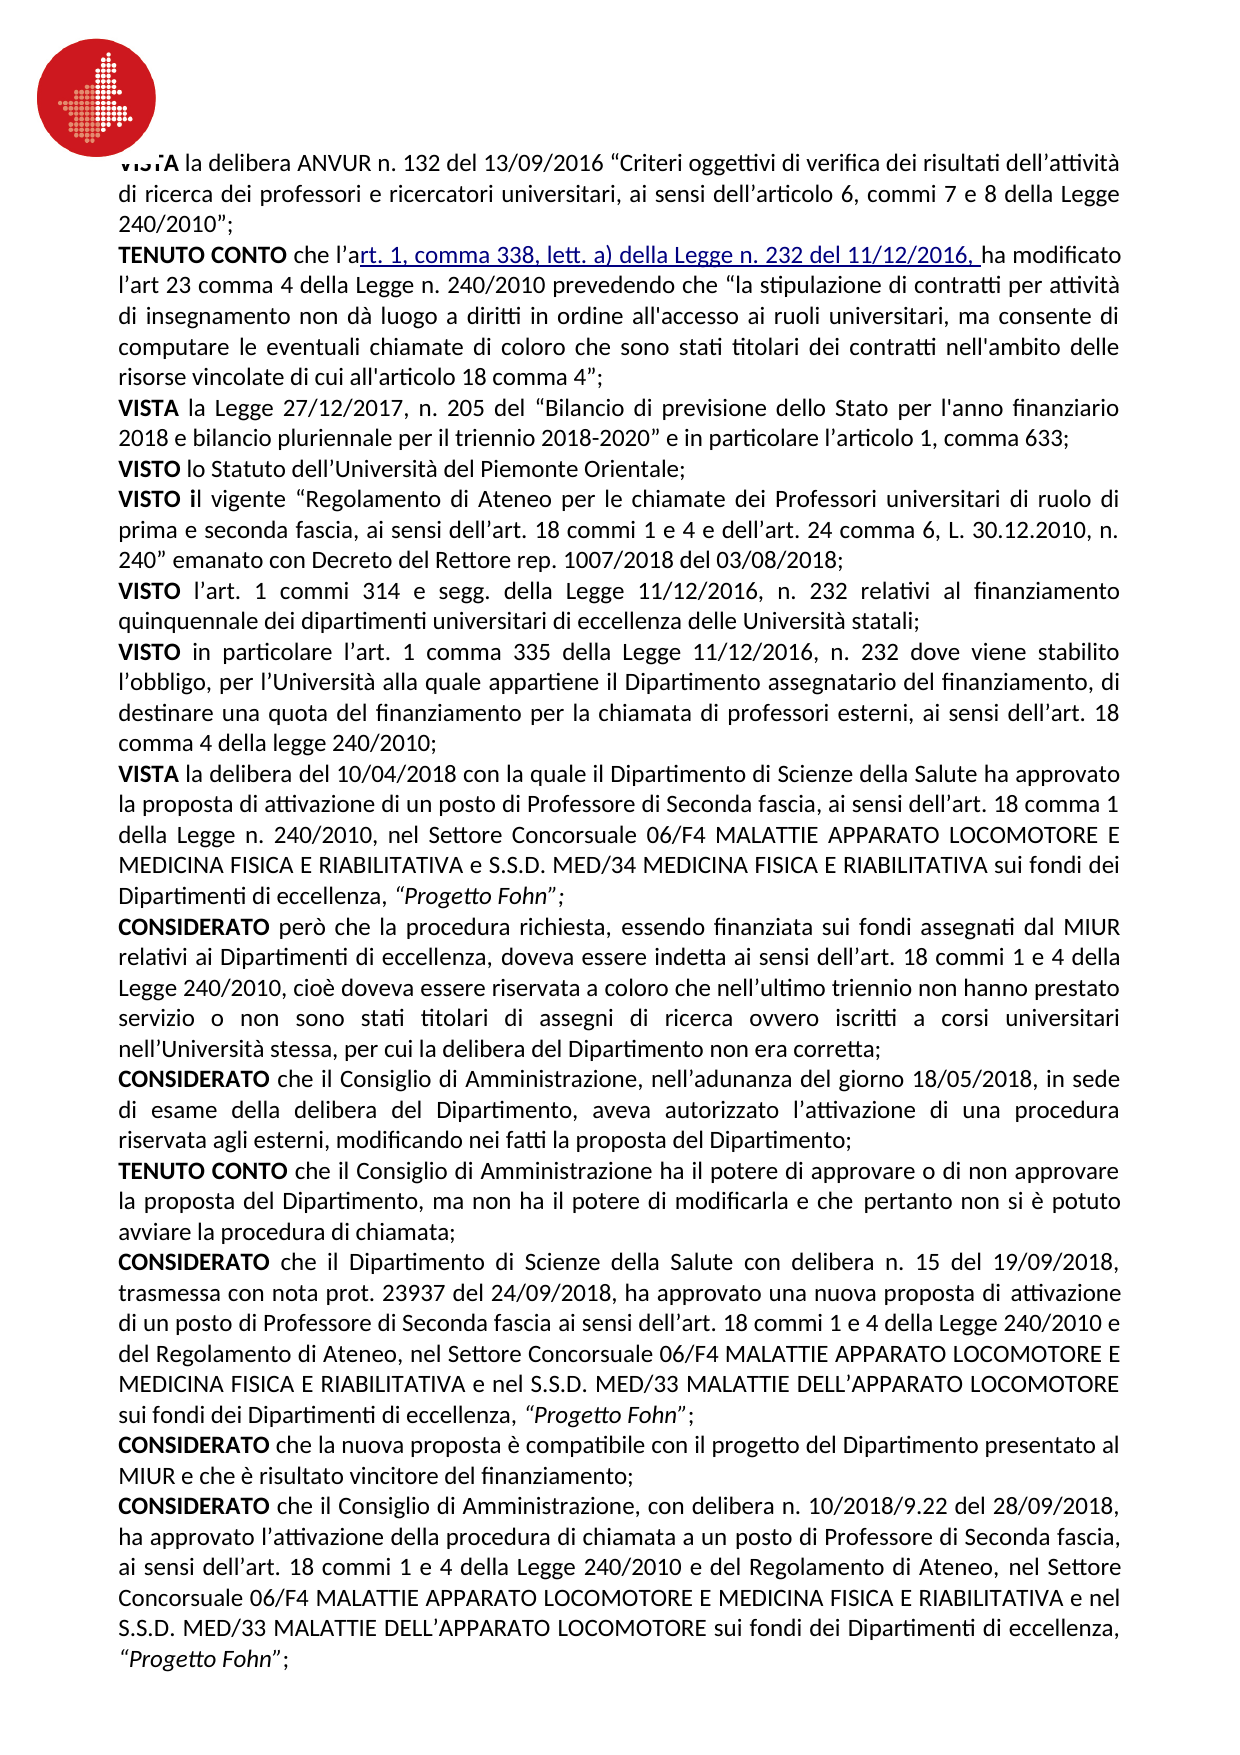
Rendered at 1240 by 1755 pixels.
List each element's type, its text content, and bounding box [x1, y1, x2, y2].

text CONSIDERATO che il Consiglio di Amministrazione, con delibera n. 10/2018/9.22 del 28/09/2018, ha approvato l’attivazione della procedura di chiamata a un posto di Professore di Seconda fascia, ai sensi dell’art. 18 commi 1 e 4 della Legge 240/2010 e del Regolamento di Ateneo, nel Settore Concorsuale 06/F4 MALATTIE APPARATO LOCOMOTORE E MEDICINA FISICA E RIABILITATIVA e nel S.S.D. MED/33 MALATTIE DELL’APPARATO LOCOMOTORE sui fondi dei Dipartimenti di eccellenza, “Progetto Fohn”; [118, 1491, 1121, 1674]
text VISTA la Legge 27/12/2017, n. 205 del “Bilancio di previsione dello Stato per l'anno finanziario 2018 e bilancio pluriennale per il triennio 2018-2020” e in particolare l’articolo 1, comma 633; [118, 392, 1121, 453]
text CONSIDERATO che il Dipartimento di Scienze della Salute con delibera n. 15 del 19/09/2018, trasmessa con nota prot. 23937 del 24/09/2018, ha approvato una nuova proposta di attivazione di un posto di Professore di Seconda fascia ai sensi dell’art. 18 commi 1 e 4 della Legge 240/2010 e del Regolamento di Ateneo, nel Settore Concorsuale 06/F4 MALATTIE APPARATO LOCOMOTORE E MEDICINA FISICA E RIABILITATIVA e nel S.S.D. MED/33 MALATTIE DELL’APPARATO LOCOMOTORE sui fondi dei Dipartimenti di eccellenza, “Progetto Fohn”; [118, 1246, 1121, 1429]
text TENUTO CONTO che l’art. 1, comma 338, lett. a) della Legge n. 232 del 11/12/2016, ha modificato l’art 23 comma 4 della Legge n. 240/2010 prevedendo che “la stipulazione di contratti per attività di insegnamento non dà luogo a diritti in ordine all'accesso ai ruoli universitari, ma consente di computare le eventuali chiamate di coloro che sono stati titolari dei contratti nell'ambito delle risorse vincolate di cui all'articolo 18 comma 4”; [118, 239, 1121, 392]
text VISTO l’art. 1 commi 314 e segg. della Legge 11/12/2016, n. 232 relativi al finanziamento quinquennale dei dipartimenti universitari di eccellenza delle Università statali; [118, 575, 1121, 636]
text VISTO in particolare l’art. 1 comma 335 della Legge 11/12/2016, n. 232 dove viene stabilito l’obbligo, per l’Università alla quale appartiene il Dipartimento assegnatario del finanziamento, di destinare una quota del finanziamento per la chiamata di professori esterni, ai sensi dell’art. 18 comma 4 della legge 240/2010; [118, 636, 1121, 758]
text VISTA la delibera ANVUR n. 132 del 13/09/2016 “Criteri oggettivi di verifica dei risultati dell’attività di ricerca dei professori e ricercatori universitari, ai sensi dell’articolo 6, commi 7 e 8 della Legge 240/2010”; [118, 148, 1121, 239]
text CONSIDERATO però che la procedura richiesta, essendo finanziata sui fondi assegnati dal MIUR relativi ai Dipartimenti di eccellenza, doveva essere indetta ai sensi dell’art. 18 commi 1 e 4 della Legge 240/2010, cioè doveva essere riservata a coloro che nell’ultimo triennio non hanno prestato servizio o non sono stati titolari di assegni di ricerca ovvero iscritti a corsi universitari nell’Università stessa, per cui la delibera del Dipartimento non era corretta; [118, 911, 1121, 1063]
text CONSIDERATO che la nuova proposta è compatibile con il progetto del Dipartimento presentato al MIUR e che è risultato vincitore del finanziamento; [118, 1429, 1121, 1491]
text VISTO lo Statuto dell’Università del Piemonte Orientale; [118, 453, 1121, 483]
text VISTA la delibera del 10/04/2018 con la quale il Dipartimento di Scienze della Salute ha approvato la proposta di attivazione di un posto di Professore di Seconda fascia, ai sensi dell’art. 18 comma 1 della Legge n. 240/2010, nel Settore Concorsuale 06/F4 MALATTIE APPARATO LOCOMOTORE E MEDICINA FISICA E RIABILITATIVA e S.S.D. MED/34 MEDICINA FISICA E RIABILITATIVA sui fondi dei Dipartimenti di eccellenza, “Progetto Fohn”; [118, 758, 1121, 911]
text TENUTO CONTO che il Consiglio di Amministrazione ha il potere di approvare o di non approvare la proposta del Dipartimento, ma non ha il potere di modificarla e che pertanto non si è potuto avviare la procedura di chiamata; [118, 1155, 1121, 1246]
text CONSIDERATO che il Consiglio di Amministrazione, nell’adunanza del giorno 18/05/2018, in sede di esame della delibera del Dipartimento, aveva autorizzato l’attivazione di una procedura riservata agli esterni, modificando nei fatti la proposta del Dipartimento; [118, 1063, 1121, 1155]
text VISTO il vigente “Regolamento di Ateneo per le chiamate dei Professori universitari di ruolo di prima e seconda fascia, ai sensi dell’art. 18 commi 1 e 4 e dell’art. 24 comma 6, L. 30.12.2010, n. 240” emanato con Decreto del Rettore rep. 1007/2018 del 03/08/2018; [118, 483, 1121, 575]
